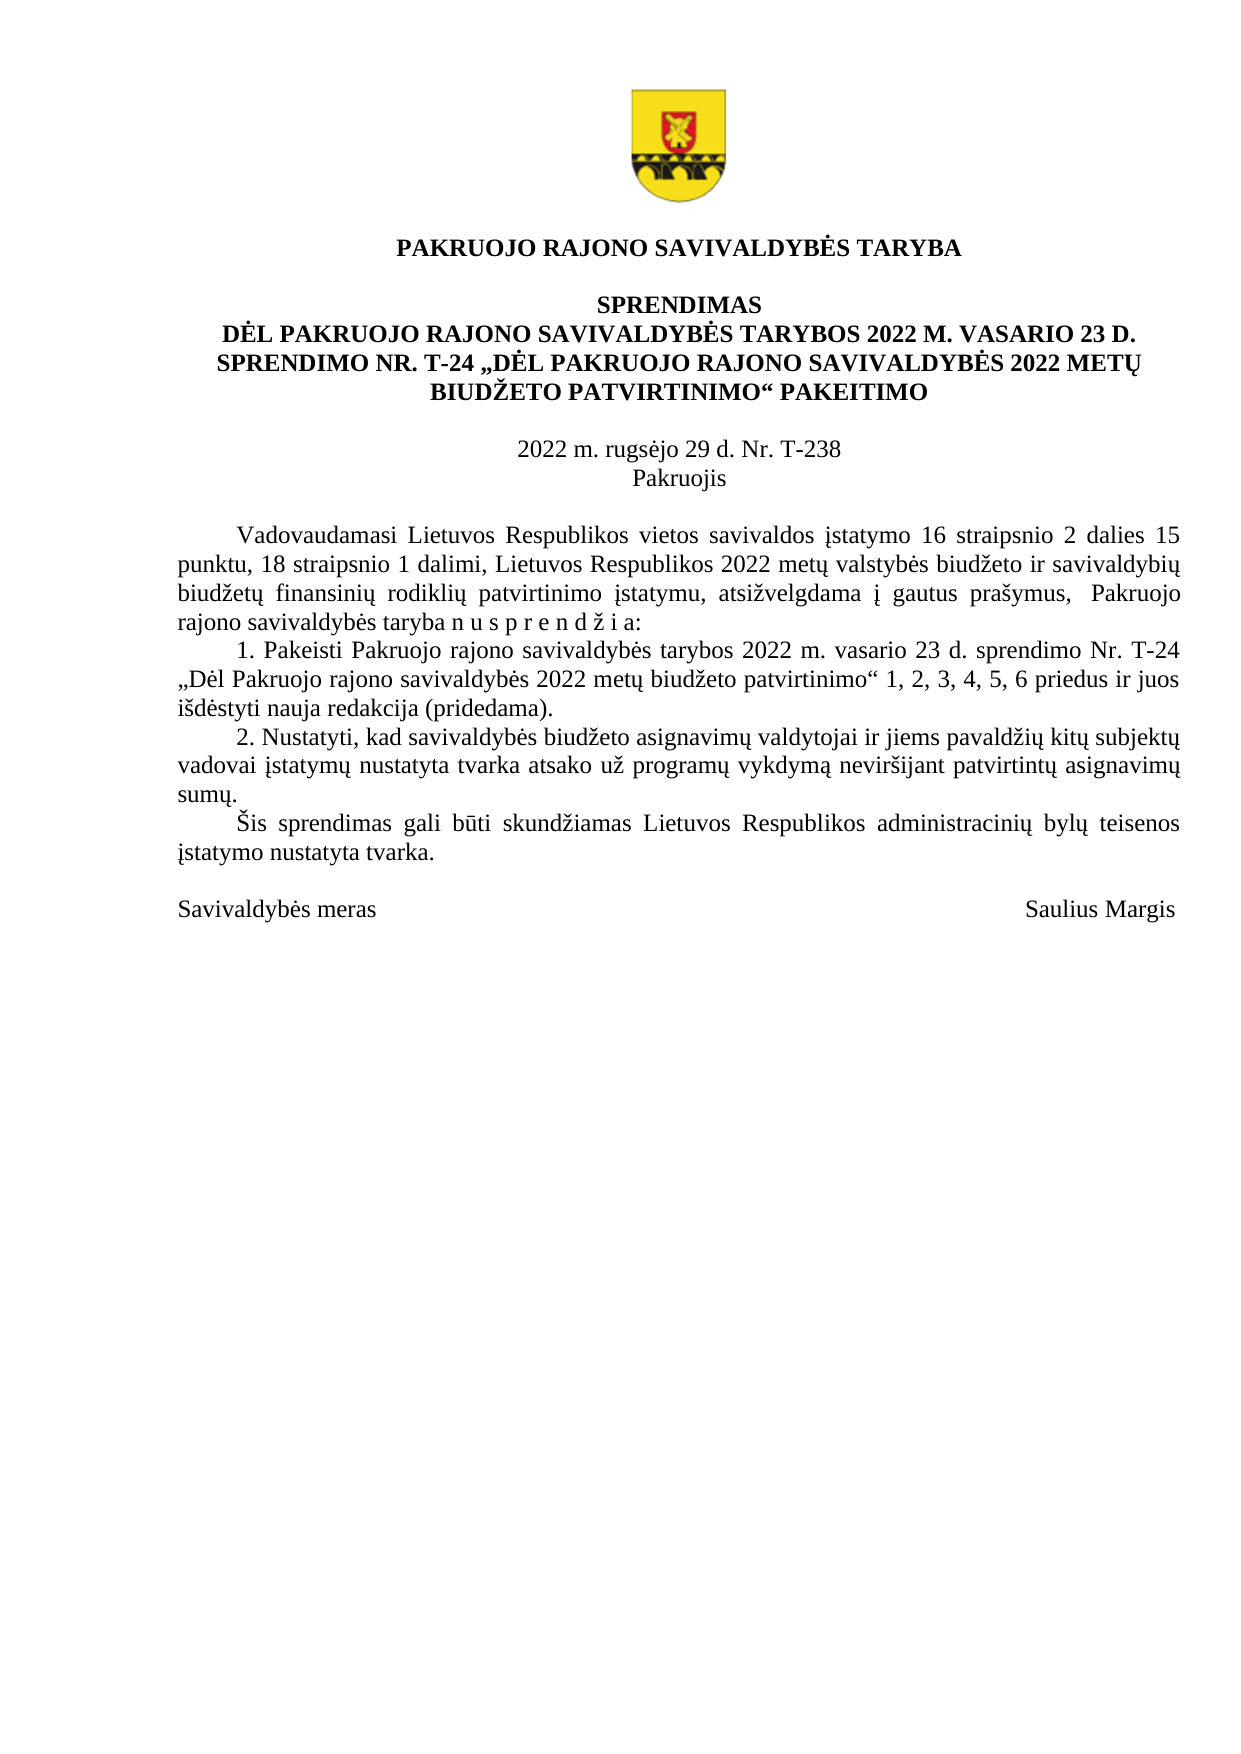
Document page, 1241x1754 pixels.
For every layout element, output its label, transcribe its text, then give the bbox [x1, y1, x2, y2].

text Pakruojis [177, 463, 1181, 492]
text PAKRUOJO RAJONO SAVIVALDYBĖS TARYBA [177, 233, 1181, 262]
text 1. Pakeisti Pakruojo rajono savivaldybės tarybos 2022 m. vasario 23 d. sprendimo Nr. T-24 „Dėl Pakruojo rajono savivaldybės 2022 metų biudžeto patvirtinimo“ 1, 2, 3, 4, 5, 6 priedus ir juos išdėstyti nauja redakcija (pridedama). [177, 636, 1181, 722]
text 2. Nustatyti, kad savivaldybės biudžeto asignavimų valdytojai ir jiems pavaldžių kitų subjektų vadovai įstatymų nustatyta tvarka atsako už programų vykdymą neviršijant patvirtintų asignavimų sumų. [177, 722, 1181, 808]
text Šis sprendimas gali būti skundžiamas Lietuvos Respublikos administracinių bylų teisenos įstatymo nustatyta tvarka. [177, 808, 1181, 866]
text DĖL PAKRUOJO RAJONO SAVIVALDYBĖS TARYBOS 2022 M. VASARIO 23 D. SPRENDIMO NR. T-24 „DĖL PAKRUOJO RAJONO SAVIVALDYBĖS 2022 METŲ BIUDŽETO PATVIRTINIMO“ PAKEITIMO [177, 319, 1181, 406]
text 2022 m. rugsėjo 29 d. Nr. T-238 [177, 434, 1181, 463]
text Savivaldybės meras Saulius Margis [177, 894, 1181, 923]
text SPRENDIMAS [177, 291, 1181, 319]
text Vadovaudamasi Lietuvos Respublikos vietos savivaldos įstatymo 16 straipsnio 2 dalies 15 punktu, 18 straipsnio 1 dalimi, Lietuvos Respublikos 2022 metų valstybės biudžeto ir savivaldybių biudžetų finansinių rodiklių patvirtinimo įstatymu, atsižvelgdama į gautus prašymus, Pakruojo rajono savivaldybės taryba n u s p r e n d ž i a: [177, 521, 1181, 636]
